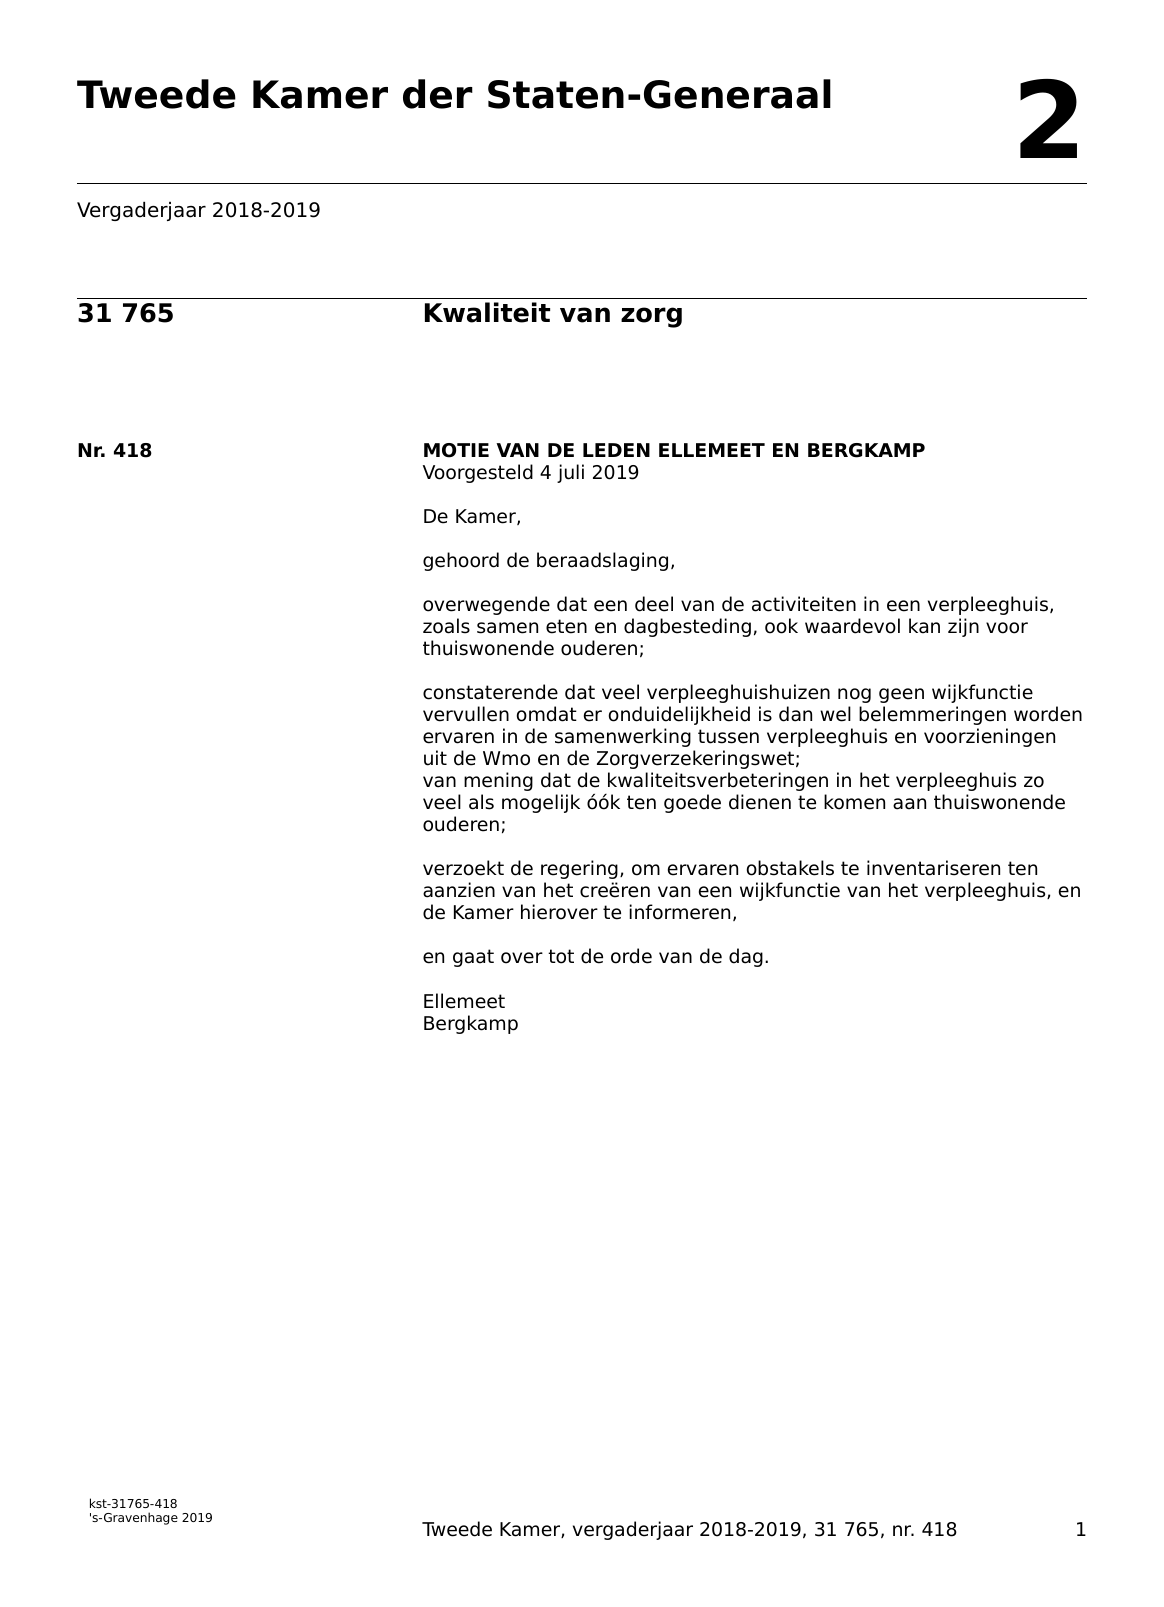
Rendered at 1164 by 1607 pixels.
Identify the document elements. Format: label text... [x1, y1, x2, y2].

text De Kamer, [422, 506, 1087, 528]
text van mening dat de kwaliteitsverbeteringen in het verpleeghuis zo veel als mogelijk óók ten goede dienen te komen aan thuiswonende ouderen; [422, 770, 1087, 836]
text constaterende dat veel verpleeghuishuizen nog geen wijkfunctie vervullen omdat er onduidelijkheid is dan wel belemmeringen worden ervaren in de samenwerking tussen verpleeghuis en voorzieningen uit de Wmo en de Zorgverzekeringswet; [422, 682, 1087, 770]
table_header 2 [886, 59, 1087, 183]
table_cell Vergaderjaar 2018-2019 [77, 184, 1087, 298]
text Ellemeet [422, 991, 1087, 1013]
table_header Tweede Kamer der Staten-Generaal [77, 59, 886, 183]
text 's-Gravenhage 2019 [88, 1511, 323, 1525]
text en gaat over tot de orde van de dag. [422, 946, 1087, 968]
text gehoord de beraadslaging, [422, 550, 1087, 572]
subtitle 31 765 Kwaliteit van zorg [77, 299, 1087, 329]
subtitle Nr. 418 MOTIE VAN DE LEDEN ELLEMEET EN BERGKAMP [77, 440, 1087, 462]
text kst-31765-418 [88, 1497, 323, 1511]
text Bergkamp [422, 1013, 1087, 1034]
text verzoekt de regering, om ervaren obstakels te inventariseren ten aanzien van het creëren van een wijkfunctie van het verpleeghuis, en de Kamer hierover te informeren, [422, 858, 1087, 924]
text overwegende dat een deel van de activiteiten in een verpleeghuis, zoals samen eten en dagbesteding, ook waardevol kan zijn voor thuiswonende ouderen; [422, 594, 1087, 660]
text Voorgesteld 4 juli 2019 [422, 462, 1087, 484]
